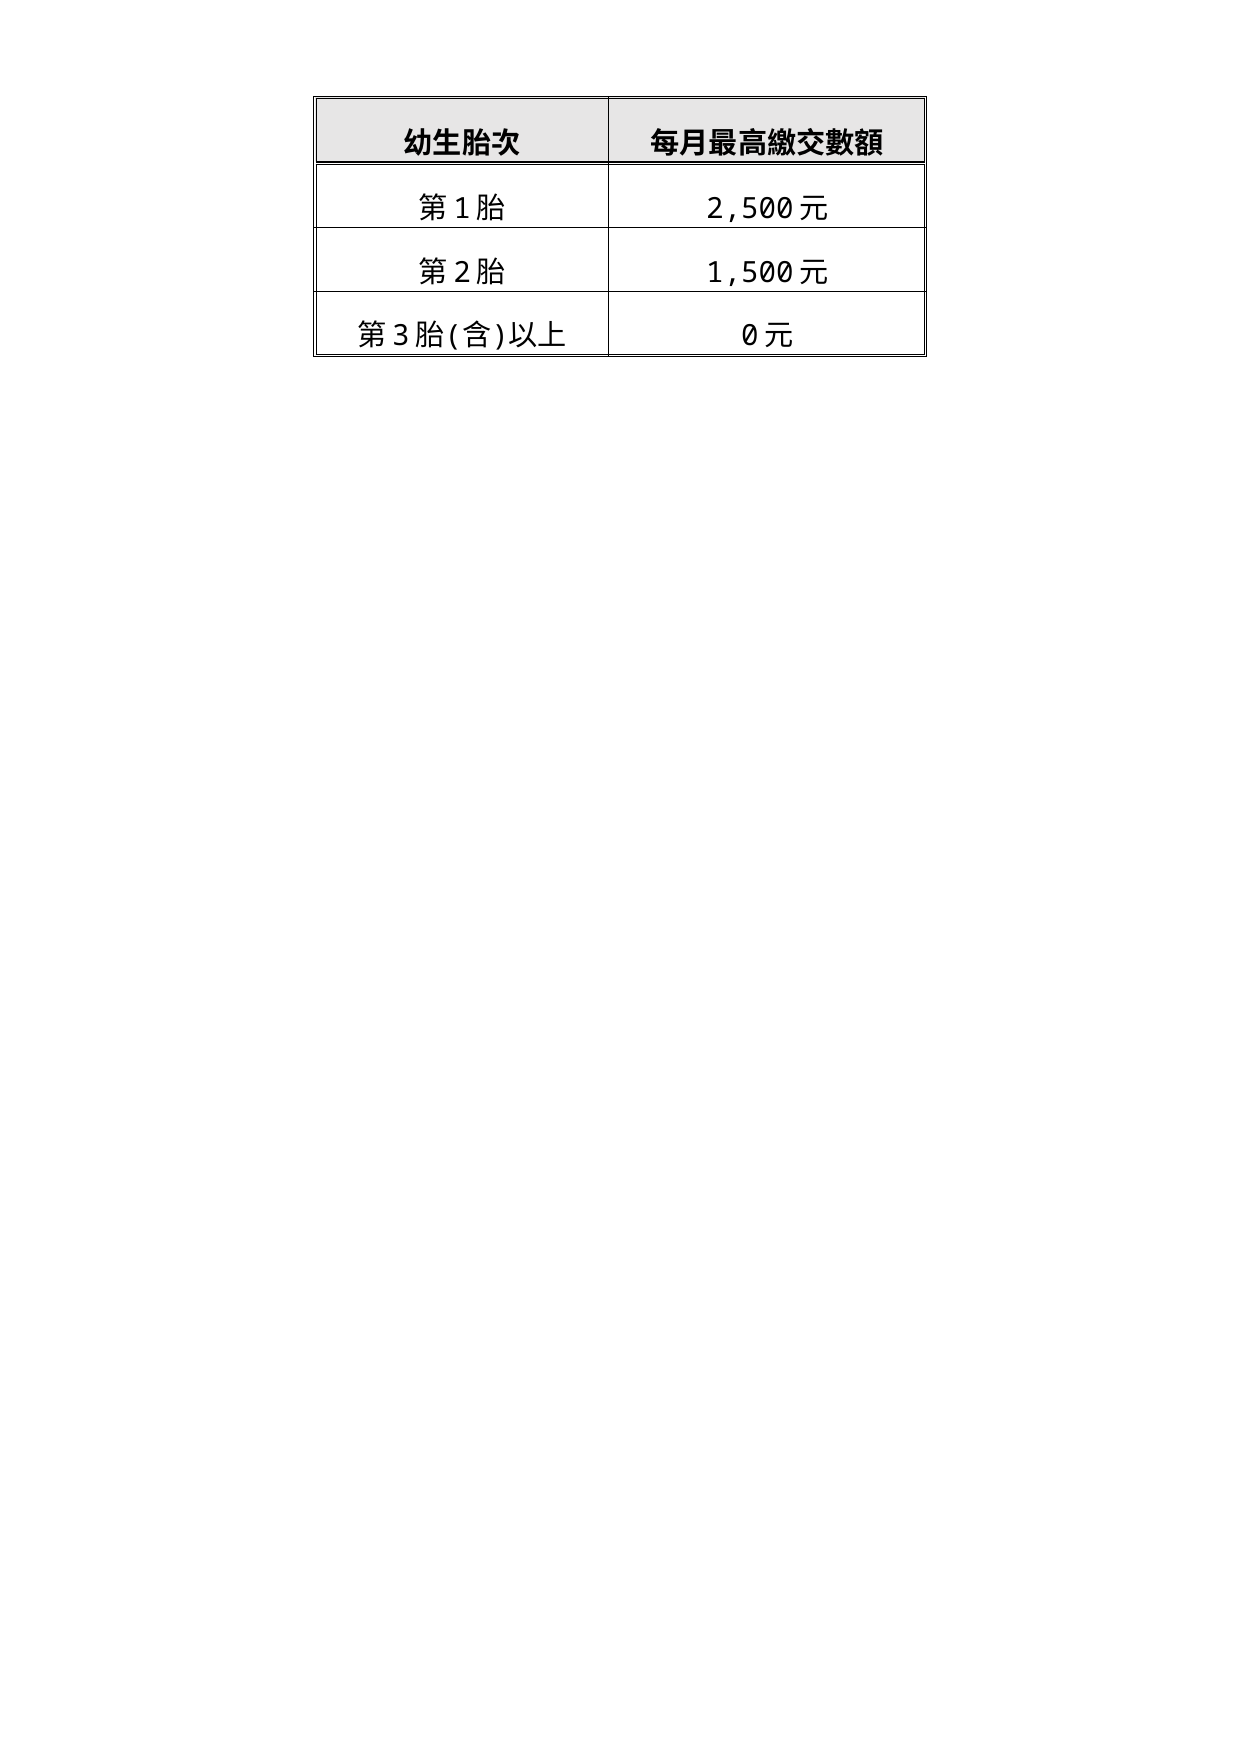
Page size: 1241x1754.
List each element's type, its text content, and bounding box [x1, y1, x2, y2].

table_header 每月最高繳交數額 [609, 99, 924, 161]
table_cell 第2胎 [317, 228, 608, 291]
table_cell 第1胎 [317, 165, 608, 227]
table_cell 第3胎(含)以上 [317, 292, 608, 354]
table_cell 0元 [609, 292, 924, 354]
table_cell 2,500元 [609, 165, 924, 227]
table_cell 1,500元 [609, 228, 924, 291]
table_header 幼生胎次 [317, 99, 608, 161]
